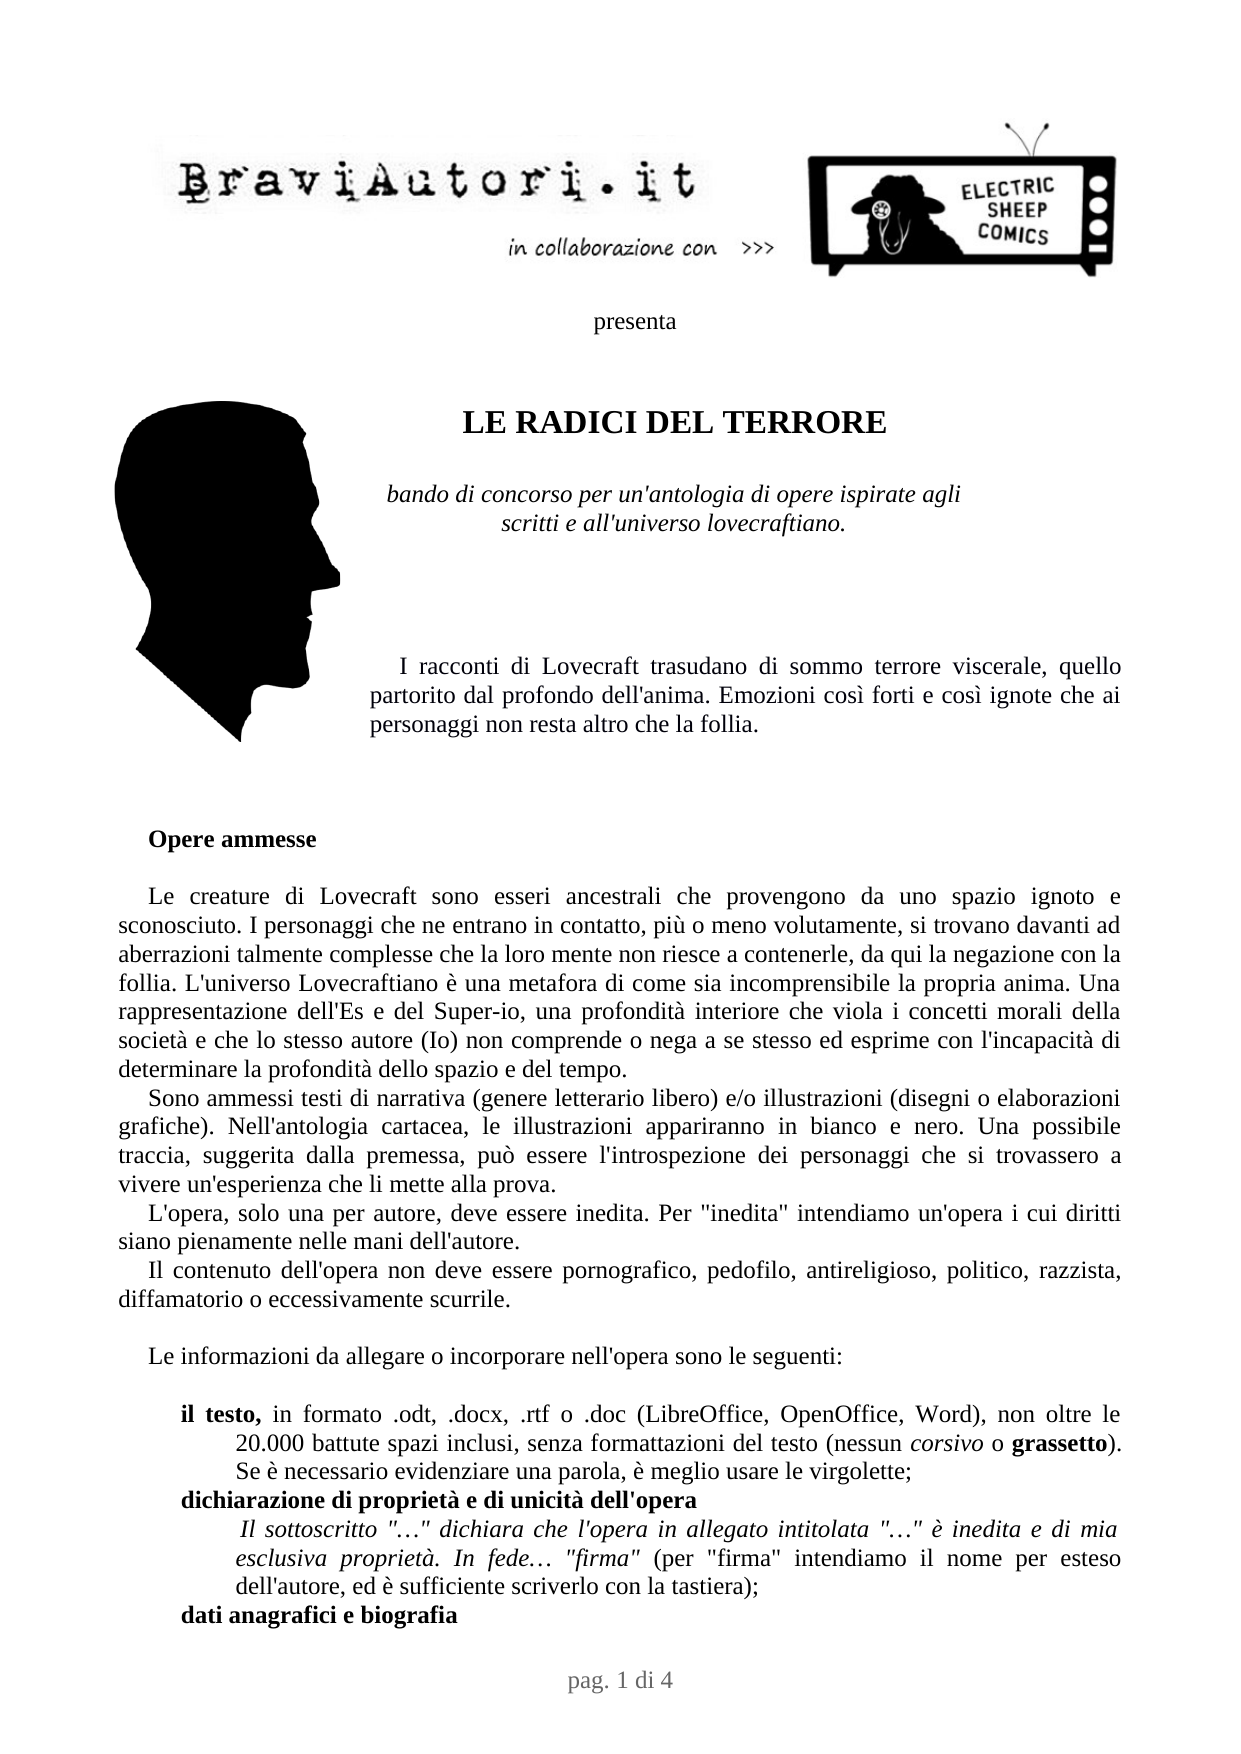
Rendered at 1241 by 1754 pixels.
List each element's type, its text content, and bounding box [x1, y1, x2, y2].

text Sono ammessi testi di narrativa (genere letterario libero) e/o illustrazioni (disegni o elaborazioni grafiche). Nell'antologia cartacea, le illustrazioni appariranno in bianco e nero. Una possibile traccia, suggerita dalla premessa, può essere l'introspezione dei personaggi che si trovassero a vivere un'esperienza che li mette alla prova. [118, 1083, 1122, 1198]
text il testo, in formato .odt, .docx, .rtf o .doc (LibreOffice, OpenOffice, Word), non oltre le 20.000 battute spazi inclusi, senza formattazioni del testo (nessun corsivo o grassetto). Se è necessario evidenziare una parola, è meglio usare le virgolette; [181, 1399, 1122, 1485]
text dati anagrafici e biografia [181, 1600, 1122, 1629]
picture [114, 401, 340, 742]
text Il contenuto dell'opera non deve essere pornografico, pedofilo, antireligioso, politico, razzista, diffamatorio o eccessivamente scurrile. [118, 1255, 1122, 1313]
text Le informazioni da allegare o incorporare nell'opera sono le seguenti: [118, 1341, 1122, 1370]
text bando di concorso per un'antologia di opere ispirate agli scritti e all'universo lovecraftiano. [340, 479, 980, 536]
text dichiarazione di proprietà e di unicità dell'opera [181, 1485, 1122, 1514]
text Le creature di Lovecraft sono esseri ancestrali che provengono da uno spazio ignoto e sconosciuto. I personaggi che ne entrano in contatto, più o meno volutamente, si trovano davanti ad aberrazioni talmente complesse che la loro mente non riesce a contenerle, da qui la negazione con la follia. L'universo Lovecraftiano è una metafora di come sia incomprensibile la propria anima. Una rappresentazione dell'Es e del Super-io, una profondità interiore che viola i concetti morali della società e che lo stesso autore (Io) non comprende o nega a se stesso ed esprime con l'incapacità di determinare la profondità dello spazio e del tempo. [118, 881, 1122, 1083]
text presenta [118, 306, 1122, 335]
text L'opera, solo una per autore, deve essere inedita. Per "inedita" intendiamo un'opera i cui diritti siano pienamente nelle mani dell'autore. [118, 1198, 1122, 1255]
text I racconti di Lovecraft trasudano di sommo terrore viscerale, quello partorito dal profondo dell'anima. Emozioni così forti e così ignote che ai personaggi non resta altro che la follia. [340, 651, 1122, 738]
text Opere ammesse [118, 824, 1122, 853]
picture [147, 118, 1152, 278]
text LE RADICI DEL TERRORE [340, 402, 980, 441]
text Il sottoscritto "…" dichiara che l'opera in allegato intitolata "…" è inedita e di mia esclusiva proprietà. In fede… "firma" (per "firma" intendiamo il nome per esteso dell'autore, ed è sufficiente scriverlo con la tastiera); [235, 1514, 1122, 1600]
